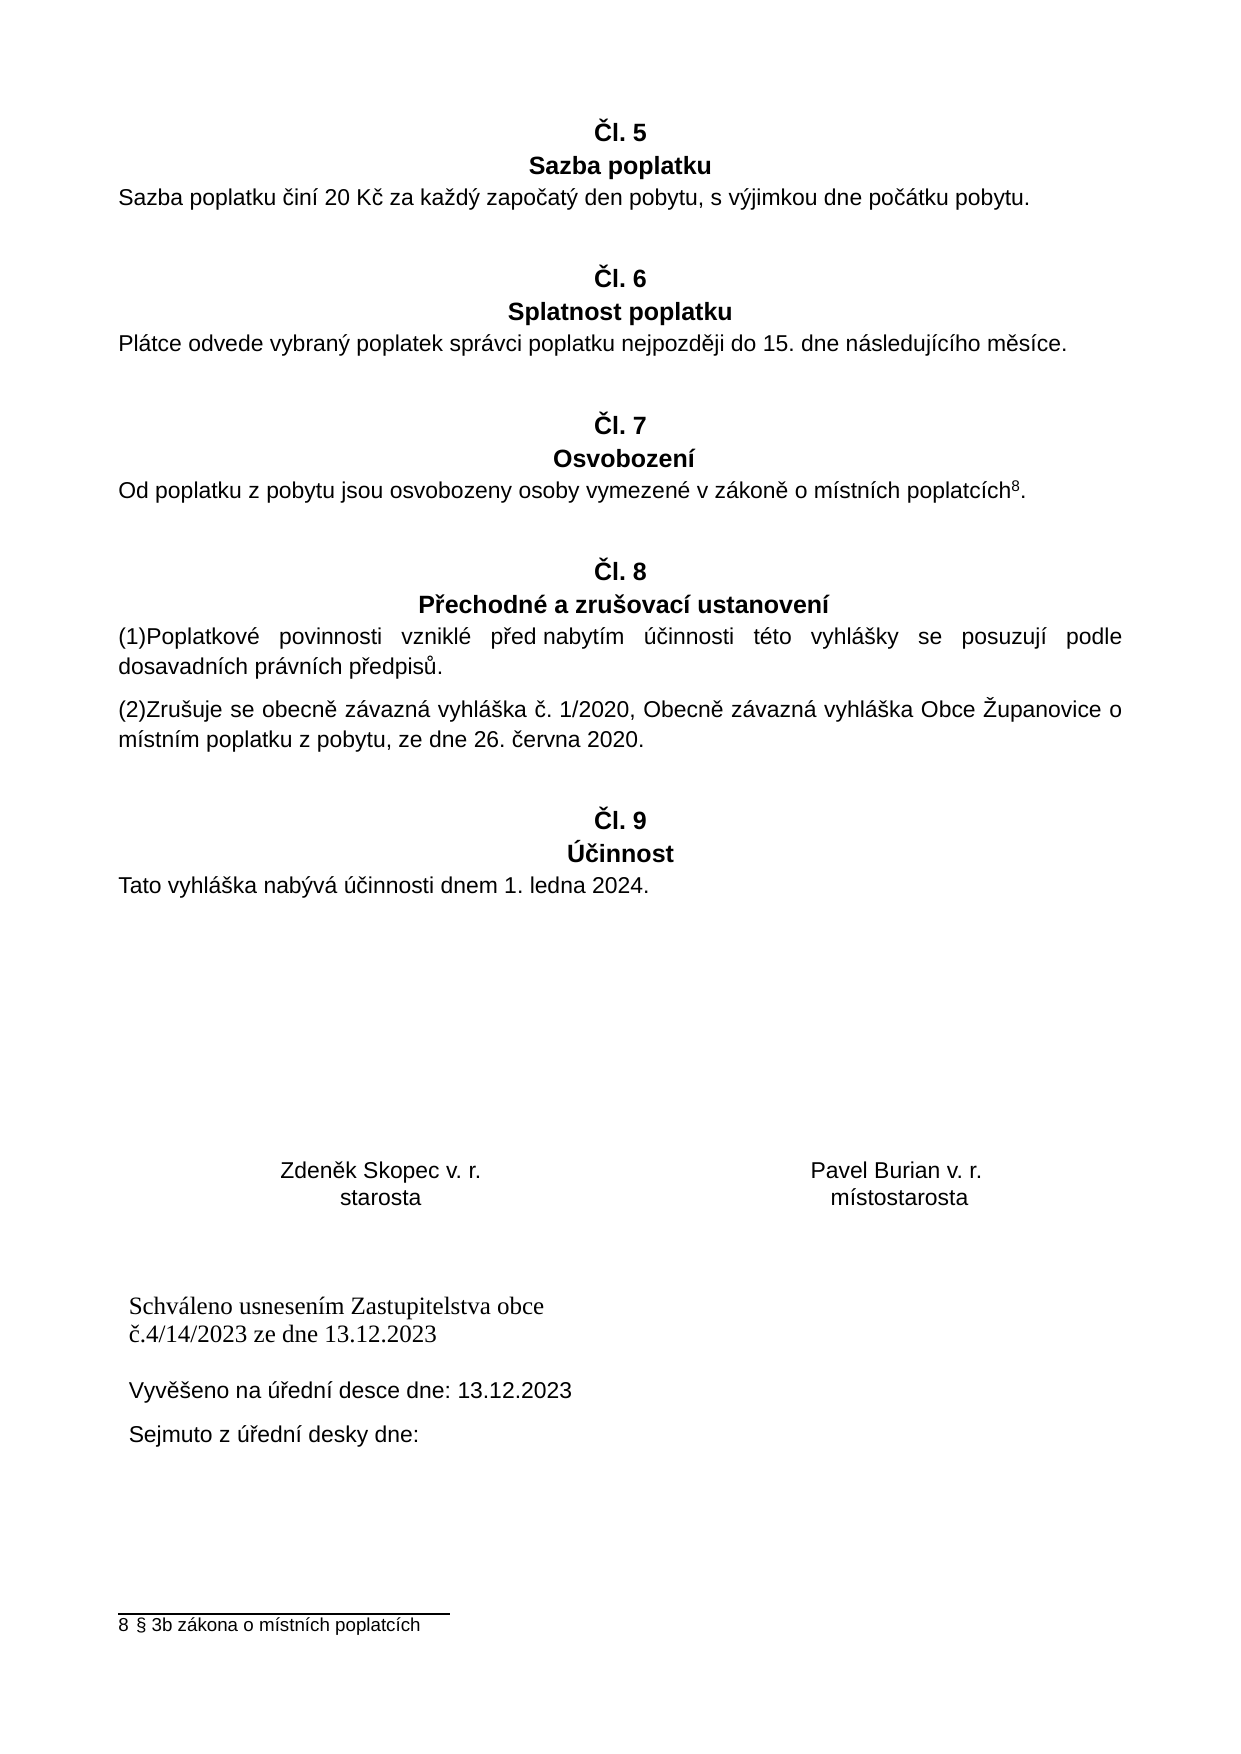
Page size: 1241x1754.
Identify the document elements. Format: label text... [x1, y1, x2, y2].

list Zrušuje se obecně závazná vyhláška č. 1/2020, Obecně závazná vyhláška Obce Županovice o místním poplatku z pobytu, ze dne 26. června 2020. [118, 696, 1122, 752]
text Plátce odvede vybraný poplatek správci poplatku nejpozději do 15. dne následujícího měsíce. [118, 330, 1122, 357]
subtitle Čl. 5 Sazba poplatku [118, 118, 1122, 180]
text Od poplatku z pobytu jsou osvobozeny osoby vymezené v zákoně o místních poplatcích. [118, 477, 1122, 503]
subtitle Čl. 9 Účinnost [118, 806, 1122, 868]
table_header Zdeněk Skopec v. r. starosta [123, 915, 638, 1216]
text Sazba poplatku činí 20 Kč za každý započatý den pobytu, s výjimkou dne počátku pobytu. [118, 184, 1122, 211]
text Tato vyhláška nabývá účinnosti dnem 1. ledna 2024. [118, 872, 1122, 899]
table_header Pavel Burian v. r. místostarosta [638, 915, 1154, 1216]
text § 3b zákona o místních poplatcích [118, 1614, 1122, 1635]
subtitle Čl. 6 Splatnost poplatku [118, 264, 1122, 326]
subtitle Čl. 7 Osvobození [118, 411, 1122, 472]
subtitle Čl. 8 Přechodné a zrušovací ustanovení [118, 557, 1122, 619]
list Poplatkové povinnosti vzniklé před nabytím účinnosti této vyhlášky se posuzují podle dosavadních právních předpisů. [118, 623, 1122, 679]
table_cell Schváleno usnesením Zastupitelstva obce č.4/14/2023 ze dne 13.12.2023 Vyvěšeno na úřední desce dne: 13.12.2023 Sejmuto z úřední desky dne: [123, 1216, 638, 1516]
table_cell [638, 1216, 1154, 1516]
